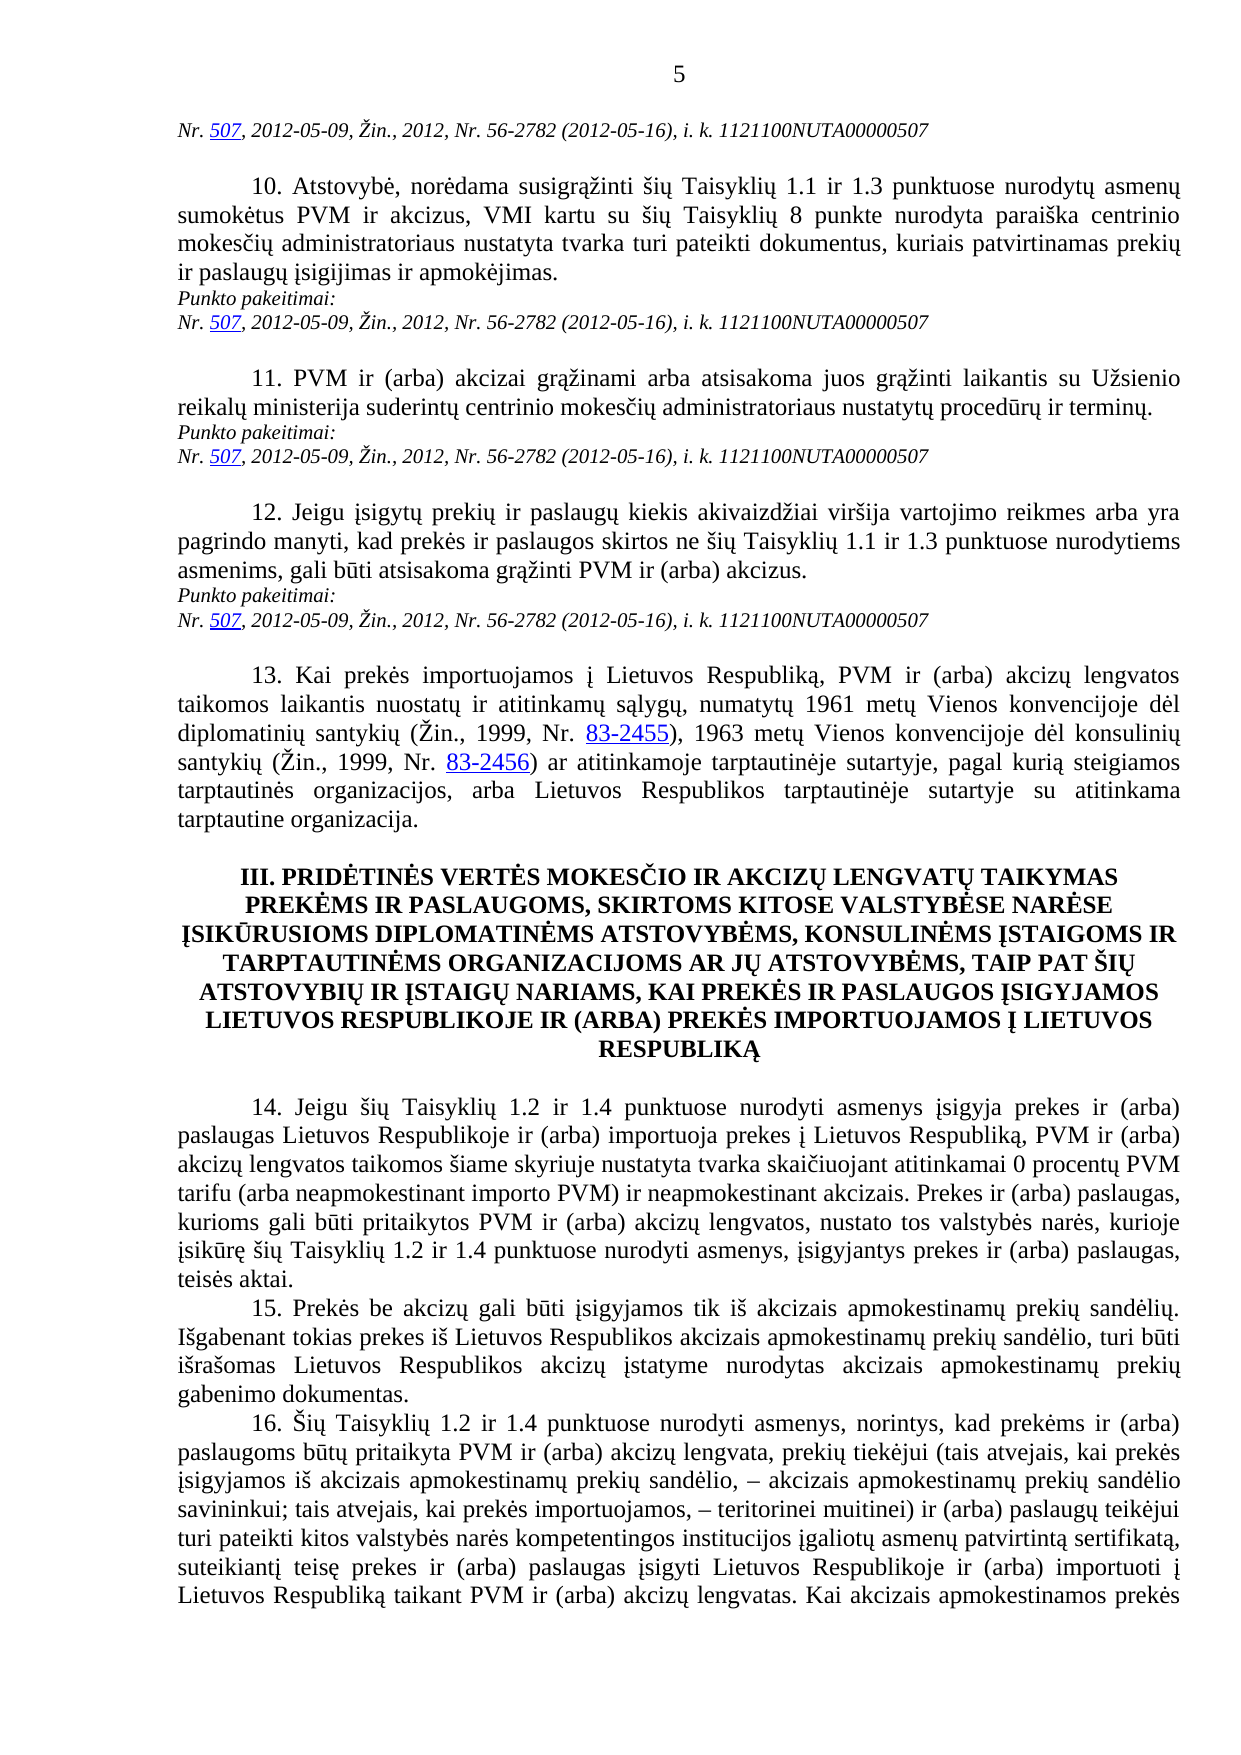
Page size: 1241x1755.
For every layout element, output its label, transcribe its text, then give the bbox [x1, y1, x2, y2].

text 14. Jeigu šių Taisyklių 1.2 ir 1.4 punktuose nurodyti asmenys įsigyja prekes ir (arba) paslaugas Lietuvos Respublikoje ir (arba) importuoja prekes į Lietuvos Respubliką, PVM ir (arba) akcizų lengvatos taikomos šiame skyriuje nustatyta tvarka skaičiuojant atitinkamai 0 procentų PVM tarifu (arba neapmokestinant importo PVM) ir neapmokestinant akcizais. Prekes ir (arba) paslaugas, kurioms gali būti pritaikytos PVM ir (arba) akcizų lengvatos, nustato tos valstybės narės, kurioje įsikūrę šių Taisyklių 1.2 ir 1.4 punktuose nurodyti asmenys, įsigyjantys prekes ir (arba) paslaugas, teisės aktai. [177, 1092, 1181, 1293]
text III. PRIDĖTINĖS VERTĖS MOKESČIO IR AKCIZŲ LENGVATŲ TAIKYMAS [177, 862, 1181, 890]
text Punkto pakeitimai: [177, 286, 1181, 310]
text 13. Kai prekės importuojamos į Lietuvos Respubliką, PVM ir (arba) akcizų lengvatos taikomos laikantis nuostatų ir atitinkamų sąlygų, numatytų 1961 metų Vienos konvencijoje dėl diplomatinių santykių (Žin., 1999, Nr. 83-2455), 1963 metų Vienos konvencijoje dėl konsulinių santykių (Žin., 1999, Nr. 83-2456) ar atitinkamoje tarptautinėje sutartyje, pagal kurią steigiamos tarptautinės organizacijos, arba Lietuvos Respublikos tarptautinėje sutartyje su atitinkama tarptautine organizacija. [177, 660, 1181, 833]
text 16. Šių Taisyklių 1.2 ir 1.4 punktuose nurodyti asmenys, norintys, kad prekėms ir (arba) paslaugoms būtų pritaikyta PVM ir (arba) akcizų lengvata, prekių tiekėjui (tais atvejais, kai prekės įsigyjamos iš akcizais apmokestinamų prekių sandėlio, – akcizais apmokestinamų prekių sandėlio savininkui; tais atvejais, kai prekės importuojamos, – teritorinei muitinei) ir (arba) paslaugų teikėjui turi pateikti kitos valstybės narės kompetentingos institucijos įgaliotų asmenų patvirtintą sertifikatą, suteikiantį teisę prekes ir (arba) paslaugas įsigyti Lietuvos Respublikoje ir (arba) importuoti į Lietuvos Respubliką taikant PVM ir (arba) akcizų lengvatas. Kai akcizais apmokestinamos prekės [177, 1408, 1181, 1609]
text Nr. 507, 2012-05-09, Žin., 2012, Nr. 56-2782 (2012-05-16), i. k. 1121100NUTA00000507 [177, 444, 1181, 468]
text 11. PVM ir (arba) akcizai grąžinami arba atsisakoma juos grąžinti laikantis su Užsienio reikalų ministerija suderintų centrinio mokesčių administratoriaus nustatytų procedūrų ir terminų. [177, 363, 1181, 420]
text PREKĖMS IR PASLAUGOMS, SKIRTOMS KITOSE VALSTYBĖSE NARĖSE ĮSIKŪRUSIOMS DIPLOMATINĖMS ATSTOVYBĖMS, KONSULINĖMS ĮSTAIGOMS IR [177, 890, 1181, 948]
text TARPTAUTINĖMS ORGANIZACIJOMS AR JŲ ATSTOVYBĖMS, TAIP PAT ŠIŲ ATSTOVYBIŲ IR ĮSTAIGŲ NARIAMS, KAI PREKĖS IR PASLAUGOS ĮSIGYJAMOS [177, 948, 1181, 1005]
text 10. Atstovybė, norėdama susigrąžinti šių Taisyklių 1.1 ir 1.3 punktuose nurodytų asmenų sumokėtus PVM ir akcizus, VMI kartu su šių Taisyklių 8 punkte nurodyta paraiška centrinio mokesčių administratoriaus nustatyta tvarka turi pateikti dokumentus, kuriais patvirtinamas prekių ir paslaugų įsigijimas ir apmokėjimas. [177, 171, 1181, 286]
text Punkto pakeitimai: [177, 583, 1181, 607]
text LIETUVOS RESPUBLIKOJE IR (ARBA) PREKĖS IMPORTUOJAMOS Į LIETUVOS [177, 1005, 1181, 1034]
text Nr. 507, 2012-05-09, Žin., 2012, Nr. 56-2782 (2012-05-16), i. k. 1121100NUTA00000507 [177, 310, 1181, 334]
text Punkto pakeitimai: [177, 420, 1181, 444]
text 15. Prekės be akcizų gali būti įsigyjamos tik iš akcizais apmokestinamų prekių sandėlių. Išgabenant tokias prekes iš Lietuvos Respublikos akcizais apmokestinamų prekių sandėlio, turi būti išrašomas Lietuvos Respublikos akcizų įstatyme nurodytas akcizais apmokestinamų prekių gabenimo dokumentas. [177, 1293, 1181, 1408]
text Nr. 507, 2012-05-09, Žin., 2012, Nr. 56-2782 (2012-05-16), i. k. 1121100NUTA00000507 [177, 607, 1181, 632]
text Nr. 507, 2012-05-09, Žin., 2012, Nr. 56-2782 (2012-05-16), i. k. 1121100NUTA00000507 [177, 118, 1181, 142]
text 12. Jeigu įsigytų prekių ir paslaugų kiekis akivaizdžiai viršija vartojimo reikmes arba yra pagrindo manyti, kad prekės ir paslaugos skirtos ne šių Taisyklių 1.1 ir 1.3 punktuose nurodytiems asmenims, gali būti atsisakoma grąžinti PVM ir (arba) akcizus. [177, 497, 1181, 583]
text RESPUBLIKĄ [177, 1034, 1181, 1063]
